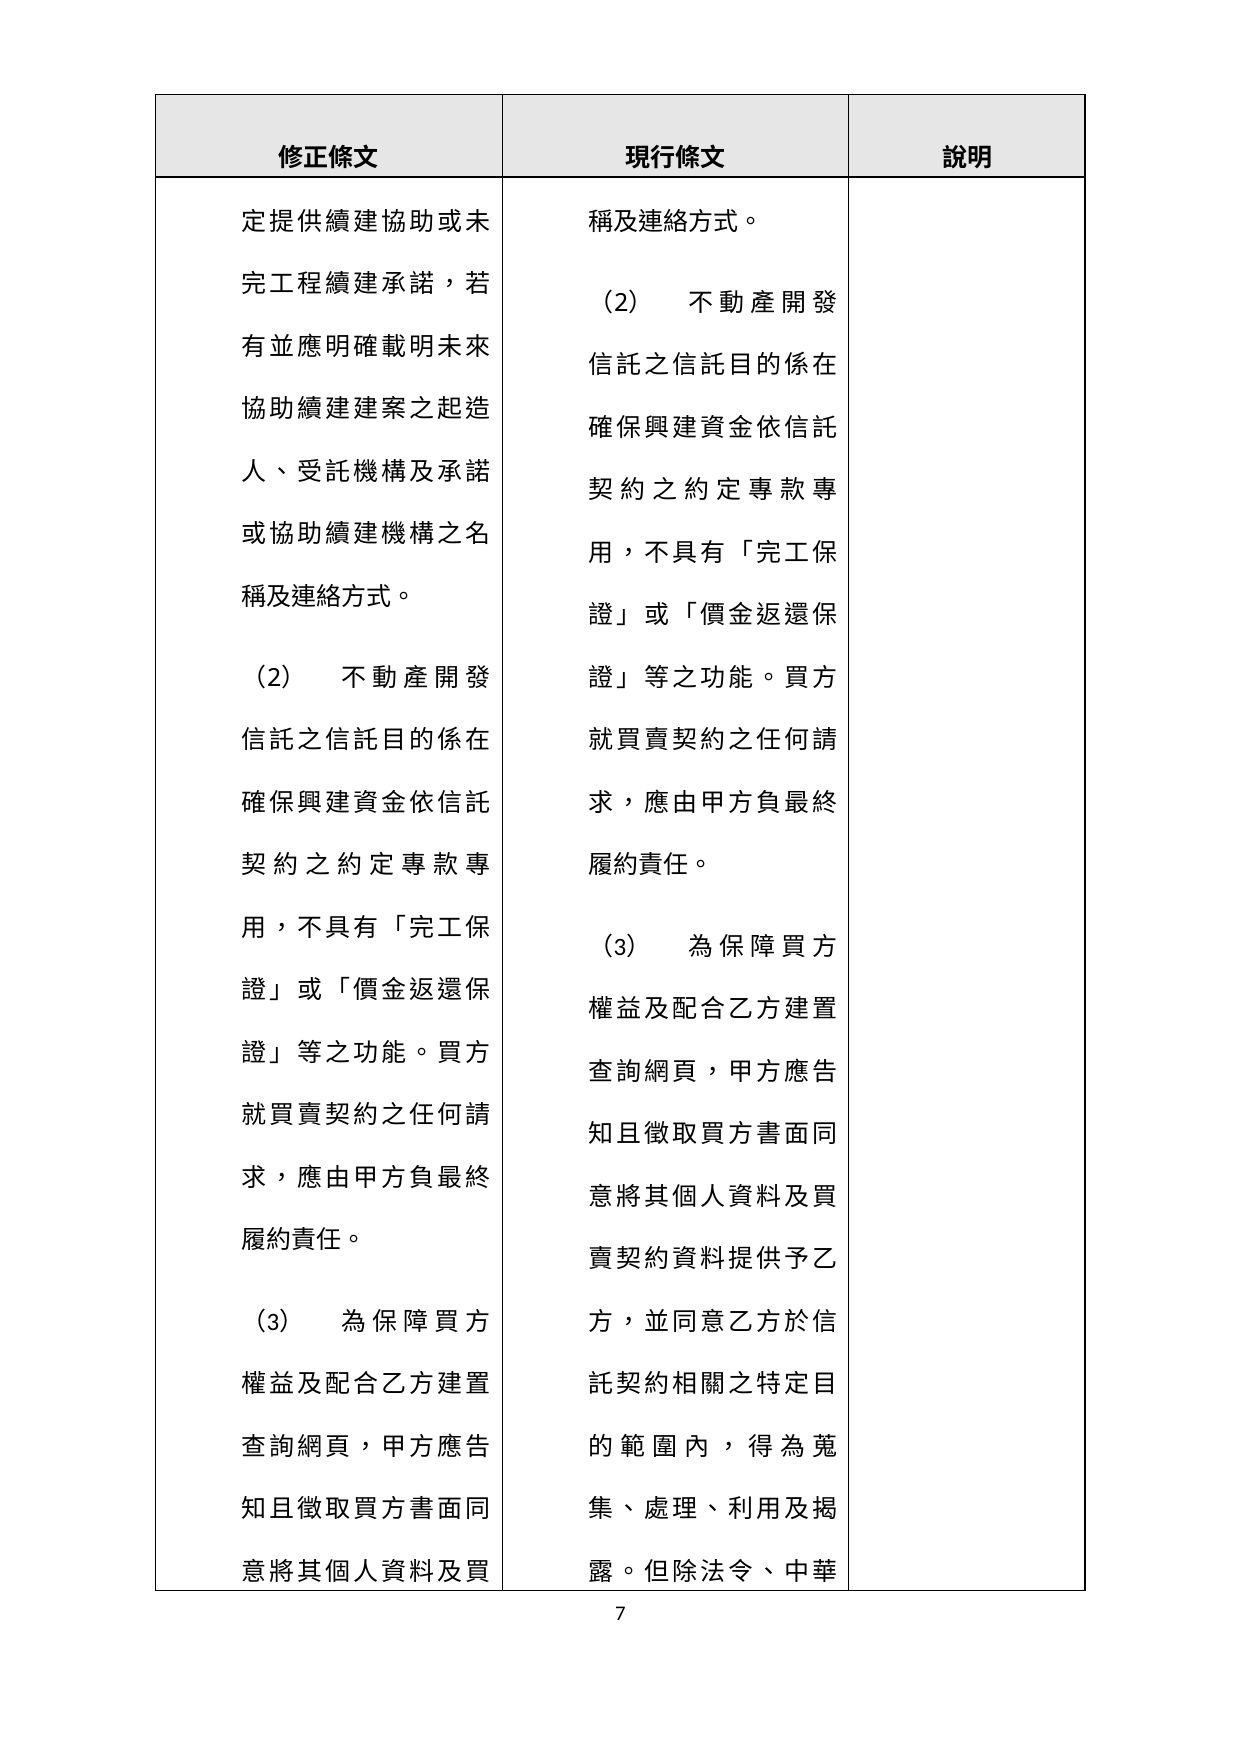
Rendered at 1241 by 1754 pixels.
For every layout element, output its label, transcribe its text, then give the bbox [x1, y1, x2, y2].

table_cell 依據《中華民國信託業商業同業公會會員辦理預售屋『不動產開發信託』與『價金信託』業務應行注意事項》（下稱「應行注意事項」）第八條第二項、第三項之修訂，爰新增第三項、第四項之文字。 於特殊情形下，信託契約簽訂後預售屋建案尚未取得建照，或未有買方價金匯入信託專戶，或信託目的已達成或確定不能完成等，受託機構已無要求賣方提供查核報告之必要，或賣方提供查核報告確實有困難，為明確化信託業者之法規遵循，故應行注意事項於第八條第四項新增四種可例外排除賣方提供查核報告之情形，依據此修訂，業者得視情況同意賣方免出具查核報告，爰於本條新增第五項。 依據應行注意事項第十二條第七款第五目之修訂，爰新增第七項第七款。而有關買方之通知管道及方式，受託機構得自行決定要採書面或是其他方式，但應於查詢網頁清楚說明。 依據應行注意事項第六條第一項第三款之修訂，爰新增第九項。 [849, 178, 1084, 1590]
table_header 現行條文 [503, 95, 848, 176]
table_header 說明 [849, 95, 1084, 176]
table_header 修正條文 [156, 95, 502, 176]
table_cell 第八條 委託人之義務與責任 甲方聲明並擔保如下： 甲方係依中華民國法律設立（認許）且現仍合法存續之公司。 甲方已完成為簽署本契約所必要之公司內部程序，且甲方及代表或代理甲方簽署或履行本契約之自然人已取得為簽訂及履行本契約所需之一切授權、許可與核准。 甲方簽訂及履行本契約並未違反任何法令、政府命令、甲方之公司章程或甲方與第三人所簽訂之任何契約、協議、聲明、承諾、約定或其他義務。 因買賣契約個別糾紛（包括但不限於契約當事人有給付遲延或買賣標的之瑕疵擔保責任等），應由甲方自行負責。乙方不因甲方與任何第三人之任何約定，而對於該第三人負任何責任。 甲方應提供本契約之影本或證明文件予買方，並應提供買賣契約之範本或影本予乙方留底備查。 於信託存續期間，甲方應就下列事項，每○個月提供經[丙方]查核及至少每年提供經會計師查核簽認之報告，其查核內容至少應包含下列事項： 甲方應交付信託之金額、日期與實際交付信託是否相符。 甲方告知乙方已收取買方所繳價金，是否有遲延未交付信託之情形。 (本項新增) （本項新增） 四、甲方對於本專案預售屋買賣交易應有適當之防制措施，並應以下列方式控管： 買賣契約應有編號，由甲方自行登錄及控管，並提供契約編號簿冊及載明買方資料予乙方。乙方得派員或委託＿ 定期或不定期查核。 影印、縮影照像或以電子檔案方式留存買方之各項證件。 甲方應將下列事項於買賣契約或其附件中訂明並告知買方(包括後續買賣契約之受讓人)： 建案之起造人及受託機構之名稱及連絡方式，並明確載明該建案是否有約定提供續建協助或未完工程續建承諾，若有並應明確載明未來協助續建建案之起造人、受託機構及承諾或協助續建機構之名稱及連絡方式。 不動產開發信託之信託目的係在確保興建資金依信託契約之約定專款專用，不具有「完工保證」或「價金返還保證」等之功能。買方就買賣契約之任何請求，應由甲方負最終履約責任。 為保障買方權益及配合乙方建置查詢網頁，甲方應告知且徵取買方書面同意將其個人資料及買賣契約資料提供予乙方，並同意乙方於信託契約相關之特定目的範圍內，得為蒐集、處理、利用及揭露。但除法令、中華民國信託業商業同業公會會員辦理預售屋「不動產開發信託」與「價金信託」業務應行注意事項或信託契約約定應予公開或揭露者外，乙方應負保密之責任。 買方所繳價金，除直接匯(存)入信託專戶者外，甲方至遲應於收訖該筆價金之次一營業日交付信託。但不論前述任一方式，其信託關係僅存在於乙方與甲方，並非存在於乙方與買方，買方所繳價金於甲方交付信託後方為信託財產，未存入信託專戶之價金非屬信託財產，不受本不動產開發信託之保障，就未存入信託專戶之價金所生之相關爭議應由買賣雙方自行協商。買方應於每次繳款後自行於乙方之查詢網頁查詢其所繳價金交付信託之明細，以確認其所繳價金是否已確實交付信託。查詢網址為：[ ]，查詢途徑為：[ ]。買方對該網頁之資訊如有任何疑問，應逕洽甲方或受託機構處理。 本契約第二條第四項「特定事由」發生時，買方對於可供分配信託財產之請求將因稅費、法定抵押權及抵押權等各項優先權利而受影響；買方就其未受償部分，應依買賣契約之約定向甲方請求。 本契約第二條第四項「特定事由」發生，如受託人認為有需要通知預售屋買方召開受益權人會議之情形，其受益權人會議之召集事由、召集程序、議決方法、表決權之計算及其他應遵循事項如本契約附件一所載，甲方應將其訂為買賣契約之一部分，與買賣契約有相同效力。 （本款新增） 於信託存續期間內，因處理信託事務之需要，甲方應配合提供相關資料及證明文件予乙方；如因甲方提供之資料不實，致乙方或第三人受損害者，甲方應自負一切法律上責任。 （本項新增） 甲方保證就信託財產之土地享有合法之所有權、使用權、處分權及建築之權利，且除本契約另有約定外，第三人無法對該土地或興建中建物主張任何權利。信託存續期間或信託關係消滅後，因信託財產本身之瑕疵所造成之損害，由甲方自行負擔。 買賣契約如有變更、無效、解除或終止之情事者，甲方應即通知乙方，如因怠為通知致生損害於乙方或第三人，或發生爭議者，甲方應自負一切法律上責任。 甲方有關出賣人之責任（包含但不限於開立統一發票交由買方收執）及因買賣所發生之一切稅捐、規費及代書費等，概由甲方自行負擔。 甲方之承攬廠商如發生下列事由之一，經甲方解除或終止承攬合約時，甲方應另行委任新承攬廠商並立即通知乙、丙方： 無故停工達○個月以上； 無法如期完工； 違反承攬合約約定；或 _________。 [503, 178, 848, 1590]
table_cell 第八條 委託人之義務與責任 甲方聲明並擔保如下： 甲方係依中華民國法律設立（認許）且現仍合法存續之公司。 甲方已完成為簽署本契約所必要之公司內部程序，且甲方及代表或代理甲方簽署或履行本契約之自然人已取得為簽訂及履行本契約所需之一切授權、許可與核准。 甲方簽訂及履行本契約並未違反任何法令、政府命令、甲方之公司章程或甲方與第三人所簽訂之任何契約、協議、聲明、承諾、約定或其他義務。 因買賣契約個別糾紛（包括但不限於契約當事人有給付遲延或買賣標的之瑕疵擔保責任等），應由甲方自行負責。乙方不因甲方與任何第三人之任何約定，而對於該第三人負任何責任。 甲方應提供本契約之影本或證明文件予買方，並應提供買賣契約之範本或影本予乙方留底備查。 於信託存續期間，甲方應就下列事項，每○個月提供經[丙方]查核及至少每年提供經會計師查核簽認之報告，其查核內容至少應包含下列事項；如甲方有財務情況異常，或有甲方債權人向法院聲請對甲方就其於信託契約下信託受益權進行強制執行而甲方未能妥善處理時，乙方亦得要求甲方於收到通知後之30日內提供經[丙方]查核之報告： 甲方應交付信託之金額、日期與實際交付信託是否相符。 甲方告知乙方已收取買方所繳價金，是否有遲延未交付信託之情形。 四、前項之查核報告倘發現應交付信託款項有金額、日期不符或查核報告有未依約提供、遲延交付之情形，或乙方發現匯入信託專戶之款項有疑義時，甲方應按乙方之要求提出說明、補足不足金額或改善之。 五、於信託存續期間，經乙方同意，甲方就下列情形得免依第三項之規定出具查核報告： 預售屋建案尚未取得建照，或未有買方價金匯入信託專戶。 預售屋建案完成建物所有權第一次登記後，距前次提出報告時僅餘畸零月數，則就該畸零月數部分不適用之。 預售屋建案完成建物所有權第一次登記後，信託目的已達成，甲方仍繼續辦理銷售，尚未終止信託契約並返還信託財產之情形。 信託目的確定不能完成時，並經甲方出具聲明書；或甲方已有明確事證足證信託目的確定不能完成時。 甲方對於本專案預售屋買賣交易應有適當之防制措施，並應以下列方式控管： 買賣契約應有編號，由甲方自行登錄及控管，並提供契約編號簿冊及載明買方資料予乙方。乙方得派員或委託＿ 定期或不定期查核。 影印、縮影照像或以電子檔案方式留存買方之各項證件。 甲方應將下列事項於買賣契約或其附件中訂明並告知買方(包括後續買賣契約之受讓人)： 建案之起造人及受託機構之名稱及連絡方式，並明確載明該建案是否有約定提供續建協助或未完工程續建承諾，若有並應明確載明未來協助續建建案之起造人、受託機構及承諾或協助續建機構之名稱及連絡方式。 不動產開發信託之信託目的係在確保興建資金依信託契約之約定專款專用，不具有「完工保證」或「價金返還保證」等之功能。買方就買賣契約之任何請求，應由甲方負最終履約責任。 為保障買方權益及配合乙方建置查詢網頁，甲方應告知且徵取買方書面同意將其個人資料及買賣契約資料提供予乙方，並同意乙方於信託契約相關之特定目的範圍內，得為蒐集、處理、利用及揭露。但除法令、中華民國信託業商業同業公會會員辦理預售屋「不動產開發信託」與「價金信託」業務應行注意事項或信託契約約定應予公開或揭露者外，乙方應負保密之責任。 買方所繳價金，除直接匯(存)入信託專戶者外，甲方至遲應於收訖該筆價金之次一營業日交付信託。但不論前述任一方式，其信託關係僅存在於乙方與甲方，並非存在於乙方與買方，買方所繳價金於甲方交付信託後方為信託財產，未存入信託專戶之價金非屬信託財產，不受本不動產開發信託之保障，就未存入信託專戶之價金所生之相關爭議應由買賣雙方自行協商。買方應於每次繳款後自行於乙方之查詢網頁查詢其所繳價金交付信託之明細，以確認其所繳價金是否已確實交付信託。查詢網址為：[ ]，查詢途徑為：[ ]。買方對該網頁之資訊如有任何疑問，應逕洽甲方或受託機構處理。 本契約第二條第四項「特定事由」發生時，買方對於可供分配信託財產之請求將因稅費、法定抵押權及抵押權等各項優先權利而受影響；買方就其未受償部分，應依買賣契約之約定向甲方請求。 本契約第二條第四項「特定事由」發生，如受託人認為有需要通知預售屋買方召開受益權人會議之情形，其受益權人會議之召集事由、召集程序、議決方法、表決權之計算及其他應遵循事項如本契約附件一所載，甲方應將其訂為買賣契約之一部分，與買賣契約有相同效力。 （七）為確保買方權益，買方如發現下列情形應經由查詢網頁提供之通知管道及方式通知乙方： 1. 甲方有違反預售屋履約擔保機制相關之規定。 2. 依查詢網頁所揭露買方所繳價金及預售屋交易之資訊，與買方得悉之實際資訊不符者。 於信託存續期間內，因處理信託事務之需要，甲方應配合提供相關資料及證明文件予乙方；如因甲方提供之資料不實，致乙方或第三人受損害者，甲方應自負一切法律上責任。 甲方交付乙方之買賣契約價金明細如有變更或增訂者，應詳實提供更新資訊，甲方並應擔保資訊俱為真實、正確、完整；如有違反，甲方應負違約責任，乙方得停止甲方提領或動用信託財產，並得依本契約第二十條第二項及第三項之約定辦理。如因甲方提供之資料不實，致乙方或第三人受損害者，甲方應自負一切法律上責任。 甲方保證就信託財產之土地享有合法之所有權、使用權、處分權及建築之權利，且除本契約另有約定外，第三人無法對該土地或興建中建物主張任何權利。信託存續期間或信託關係消滅後，因信託財產本身之瑕疵所造成之損害，由甲方自行負擔。 買賣契約如有變更、無效、解除或終止之情事者，甲方應即通知乙方，如因怠為通知致生損害於乙方或第三人，或發生爭議者，甲方應自負一切法律上責任。 甲方有關出賣人之責任（包含但不限於開立統一發票交由買方收執）及因買賣所發生之一切稅捐、規費及代書費等，概由甲方自行負擔。 甲方之承攬廠商如發生下列事由之一，經甲方解除或終止承攬合約時，甲方應另行委任新承攬廠商並立即通知乙、丙方： 無故停工達○個月以上； 無法如期完工； 違反承攬合約約定；或 _________。 [156, 178, 502, 1590]
